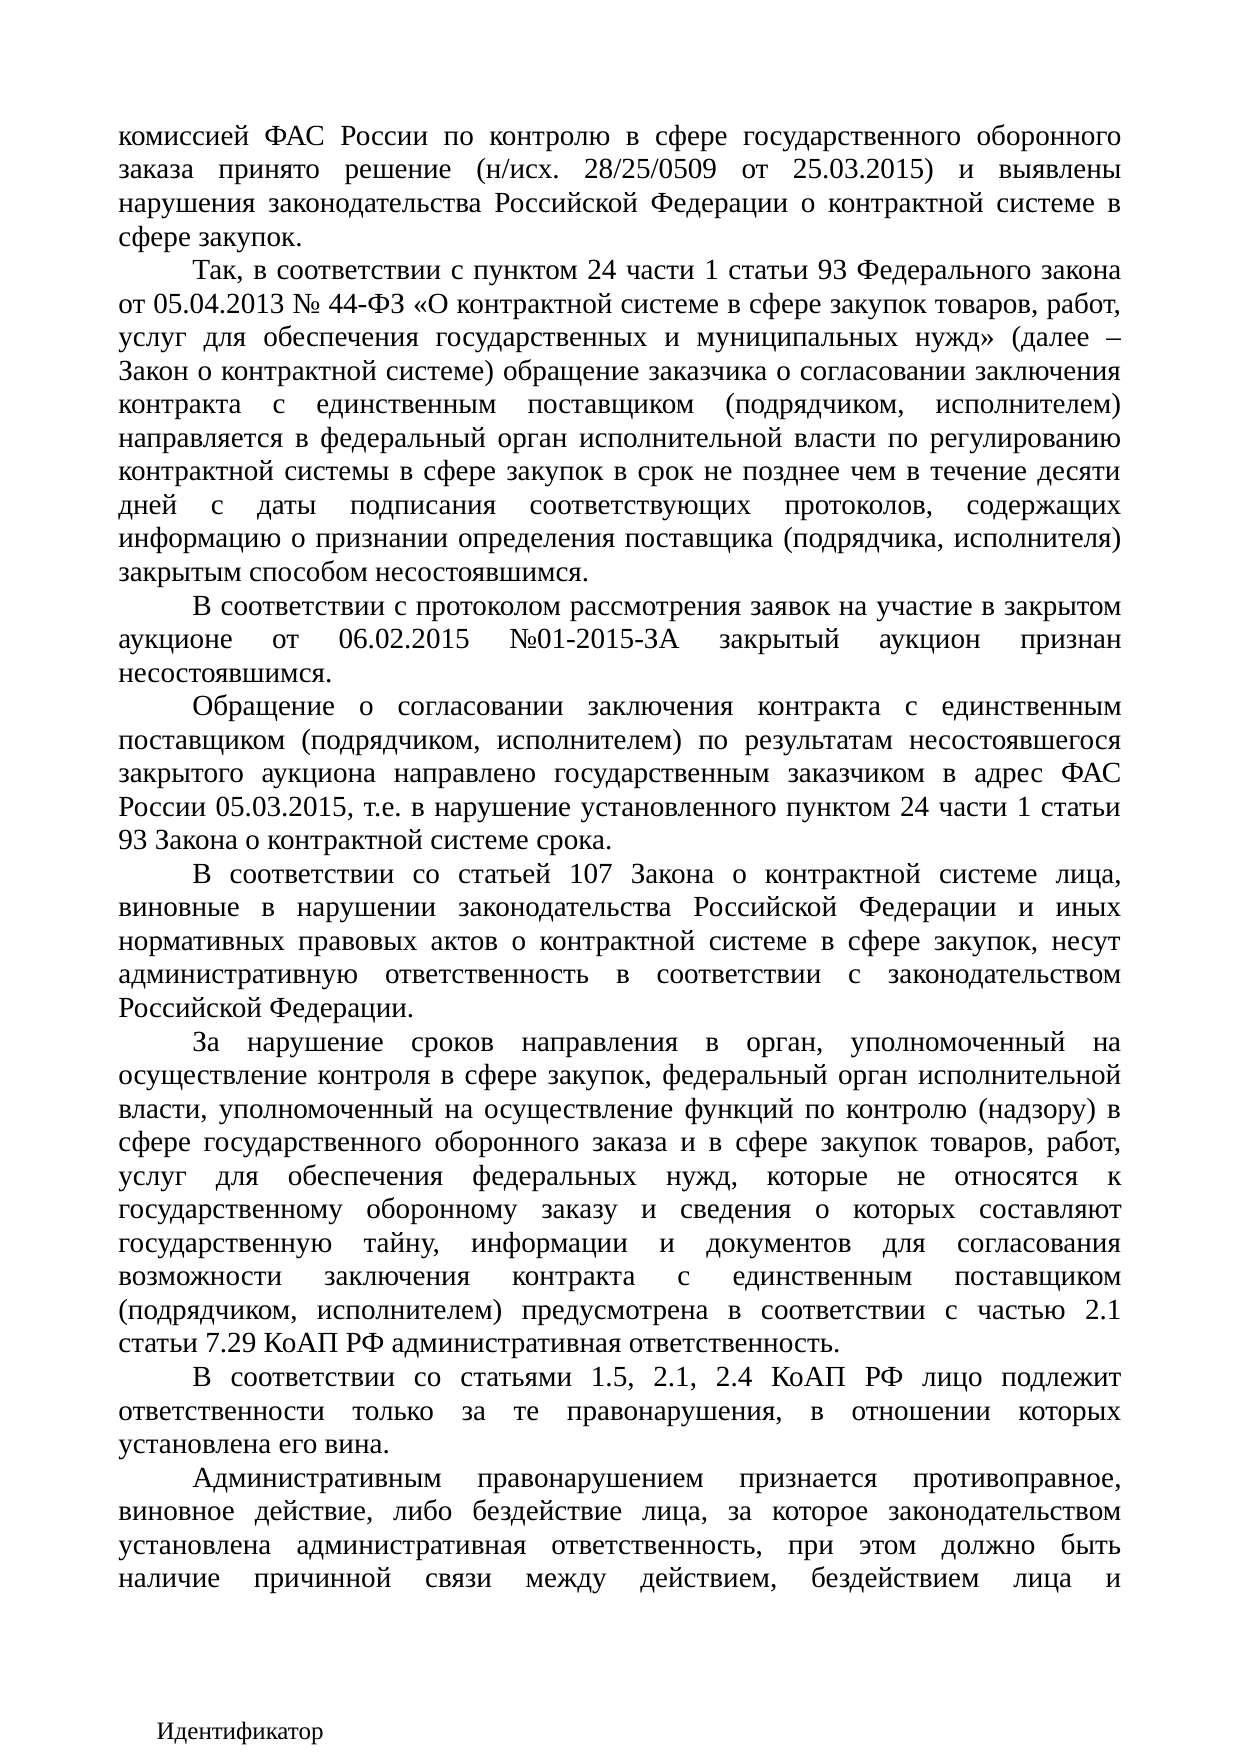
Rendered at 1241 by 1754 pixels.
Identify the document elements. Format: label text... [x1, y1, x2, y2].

text Административным правонарушением признается противоправное, виновное действие, либо бездействие лица, за которое законодательством установлена административная ответственность, при этом должно быть наличие причинной связи между действием, бездействием лица и [118, 1460, 1122, 1594]
text В соответствии с протоколом рассмотрения заявок на участие в закрытом аукционе от 06.02.2015 №01-2015-ЗА закрытый аукцион признан несостоявшимся. [118, 588, 1122, 688]
text комиссией ФАС России по контролю в сфере государственного оборонного заказа принято решение (н/исх. 28/25/0509 от 25.03.2015) и выявлены нарушения законодательства Российской Федерации о контрактной системе в сфере закупок. [118, 118, 1122, 252]
text За нарушение сроков направления в орган, уполномоченный на осуществление контроля в сфере закупок, федеральный орган исполнительной власти, уполномоченный на осуществление функций по контролю (надзору) в сфере государственного оборонного заказа и в сфере закупок товаров, работ, услуг для обеспечения федеральных нужд, которые не относятся к государственному оборонному заказу и сведения о которых составляют государственную тайну, информации и документов для согласования возможности заключения контракта с единственным поставщиком (подрядчиком, исполнителем) предусмотрена в соответствии с частью 2.1 статьи 7.29 КоАП РФ административная ответственность. [118, 1024, 1122, 1359]
text Обращение о согласовании заключения контракта с единственным поставщиком (подрядчиком, исполнителем) по результатам несостоявшегося закрытого аукциона направлено государственным заказчиком в адрес ФАС России 05.03.2015, т.е. в нарушение установленного пунктом 24 части 1 статьи 93 Закона о контрактной системе срока. [118, 688, 1122, 856]
text В соответствии со статьями 1.5, 2.1, 2.4 КоАП РФ лицо подлежит ответственности только за те правонарушения, в отношении которых установлена его вина. [118, 1359, 1122, 1460]
text Так, в соответствии с пунктом 24 части 1 статьи 93 Федерального закона от 05.04.2013 № 44-ФЗ «О контрактной системе в сфере закупок товаров, работ, услуг для обеспечения государственных и муниципальных нужд» (далее – Закон о контрактной системе) обращение заказчика о согласовании заключения контракта с единственным поставщиком (подрядчиком, исполнителем) направляется в федеральный орган исполнительной власти по регулированию контрактной системы в сфере закупок в срок не позднее чем в течение десяти дней с даты подписания соответствующих протоколов, содержащих информацию о признании определения поставщика (подрядчика, исполнителя) закрытым способом несостоявшимся. [118, 252, 1122, 588]
text В соответствии со статьей 107 Закона о контрактной системе лица, виновные в нарушении законодательства Российской Федерации и иных нормативных правовых актов о контрактной системе в сфере закупок, несут административную ответственность в соответствии с законодательством Российской Федерации. [118, 856, 1122, 1024]
